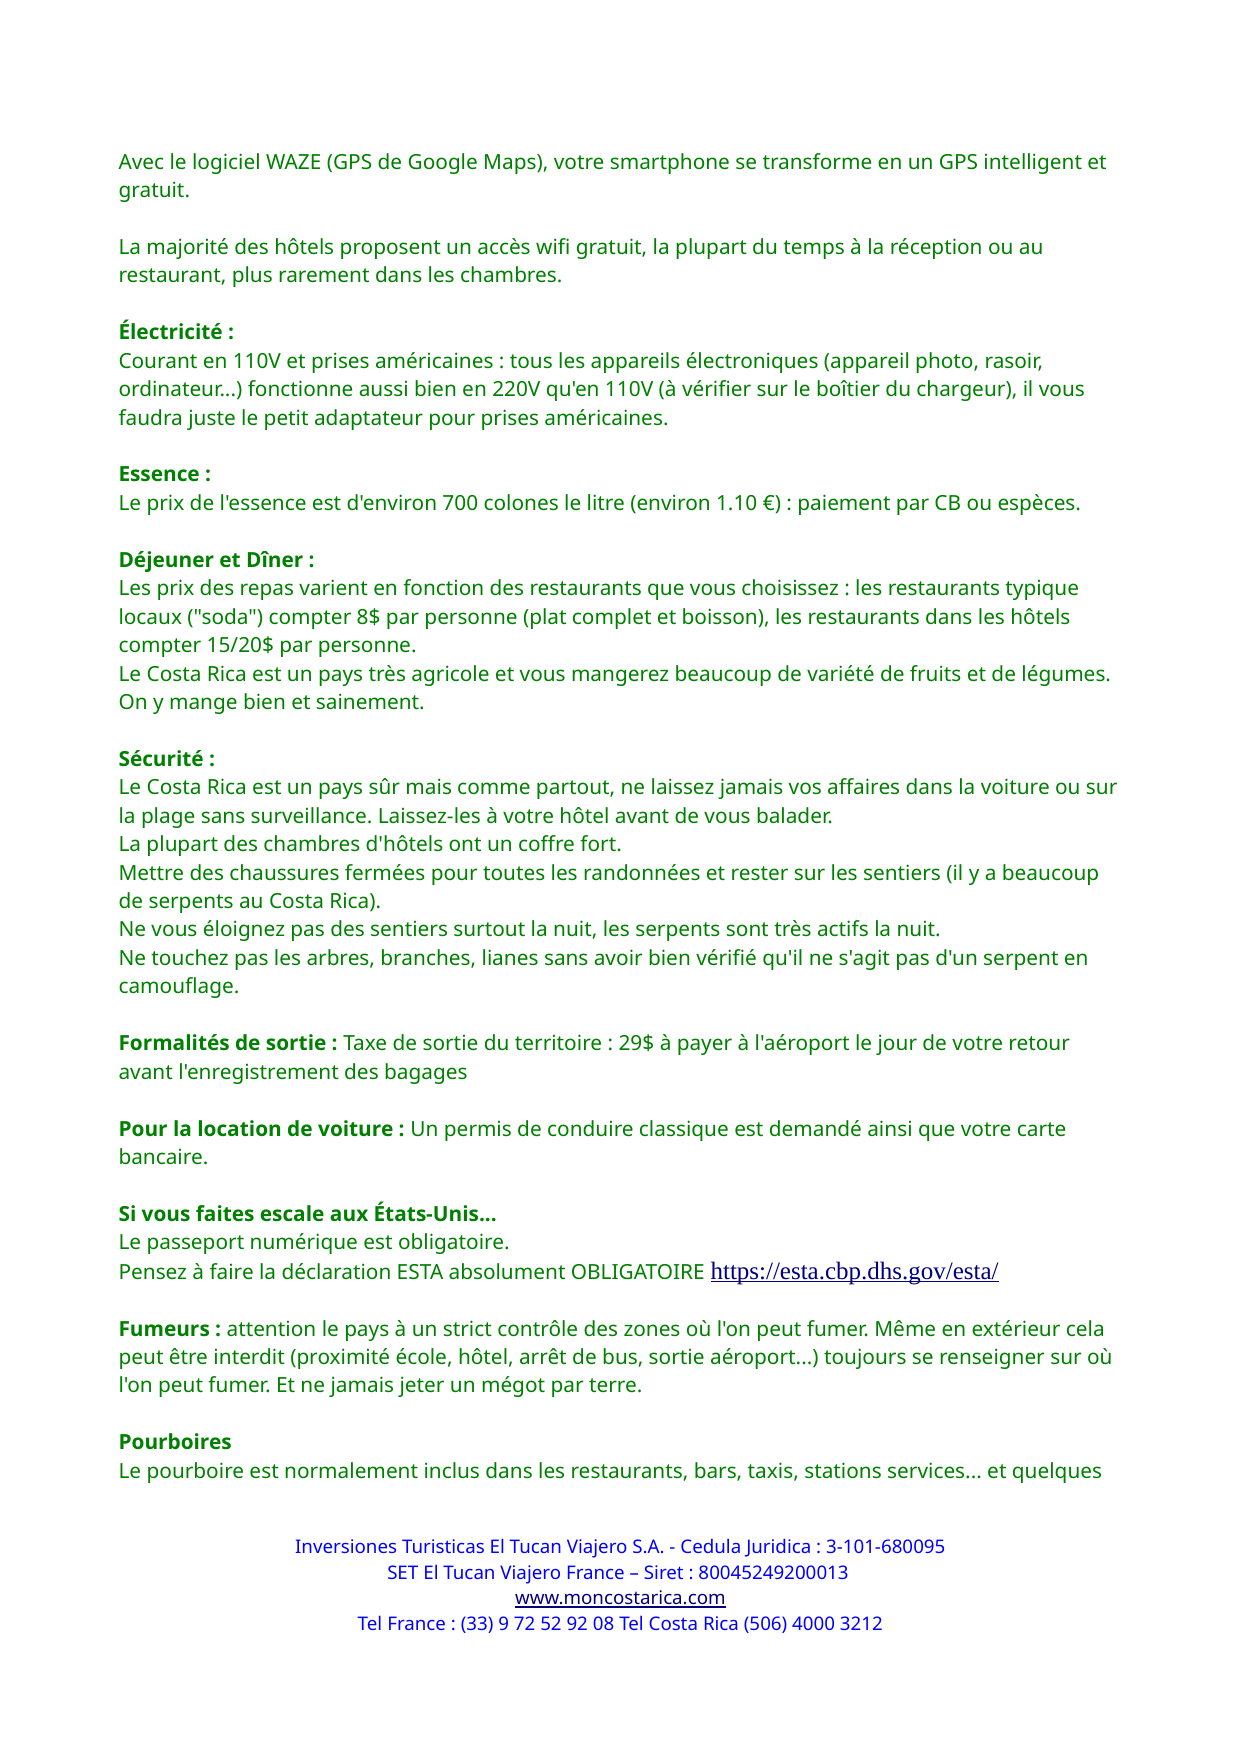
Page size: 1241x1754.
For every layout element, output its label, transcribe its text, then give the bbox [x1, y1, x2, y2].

text Pourboires [118, 1427, 1122, 1456]
text Avec le logiciel WAZE (GPS de Google Maps), votre smartphone se transforme en un GPS intelligent et gratuit. La majorité des hôtels proposent un accès wifi gratuit, la plupart du temps à la réception ou au restaurant, plus rarement dans les chambres. [118, 118, 1122, 289]
text Le Costa Rica est un pays sûr mais comme partout, ne laissez jamais vos affaires dans la voiture ou sur la plage sans surveillance. Laissez-les à votre hôtel avant de vous balader. [118, 772, 1122, 829]
text La plupart des chambres d'hôtels ont un coffre fort. [118, 829, 1122, 858]
text Fumeurs : attention le pays à un strict contrôle des zones où l'on peut fumer. Même en extérieur cela peut être interdit (proximité école, hôtel, arrêt de bus, sortie aéroport...) toujours se renseigner sur où l'on peut fumer. Et ne jamais jeter un mégot par terre. [118, 1314, 1122, 1399]
text Pour la location de voiture : Un permis de conduire classique est demandé ainsi que votre carte bancaire. [118, 1114, 1122, 1171]
text Ne vous éloignez pas des sentiers surtout la nuit, les serpents sont très actifs la nuit. [118, 914, 1122, 943]
text Sécurité : [118, 744, 1122, 772]
text Essence : Le prix de l'essence est d'environ 700 colones le litre (environ 1.10 €) : paiement par CB ou espèces. [118, 431, 1122, 545]
text Déjeuner et Dîner : Les prix des repas varient en fonction des restaurants que vous choisissez : les restaurants typique locaux ("soda") compter 8$ par personne (plat complet et boisson), les restaurants dans les hôtels compter 15/20$ par personne. Le Costa Rica est un pays très agricole et vous mangerez beaucoup de variété de fruits et de légumes. On y mange bien et sainement. [118, 545, 1122, 716]
text Électricité : Courant en 110V et prises américaines : tous les appareils électroniques (appareil photo, rasoir, ordinateur...) fonctionne aussi bien en 220V qu'en 110V (à vérifier sur le boîtier du chargeur), il vous faudra juste le petit adaptateur pour prises américaines. [118, 317, 1122, 431]
text Si vous faites escale aux États-Unis... [118, 1171, 1122, 1227]
text Mettre des chaussures fermées pour toutes les randonnées et rester sur les sentiers (il y a beaucoup de serpents au Costa Rica). [118, 858, 1122, 914]
text Formalités de sortie : Taxe de sortie du territoire : 29$ à payer à l'aéroport le jour de votre retour avant l'enregistrement des bagages [118, 1000, 1122, 1085]
text Le passeport numérique est obligatoire. Pensez à faire la déclaration ESTA absolument OBLIGATOIRE https://esta.cbp.dhs.gov/esta/ [118, 1227, 1122, 1285]
text Ne touchez pas les arbres, branches, lianes sans avoir bien vérifié qu'il ne s'agit pas d'un serpent en camouflage. [118, 943, 1122, 1000]
text Le pourboire est normalement inclus dans les restaurants, bars, taxis, stations services... et quelques [118, 1456, 1122, 1484]
